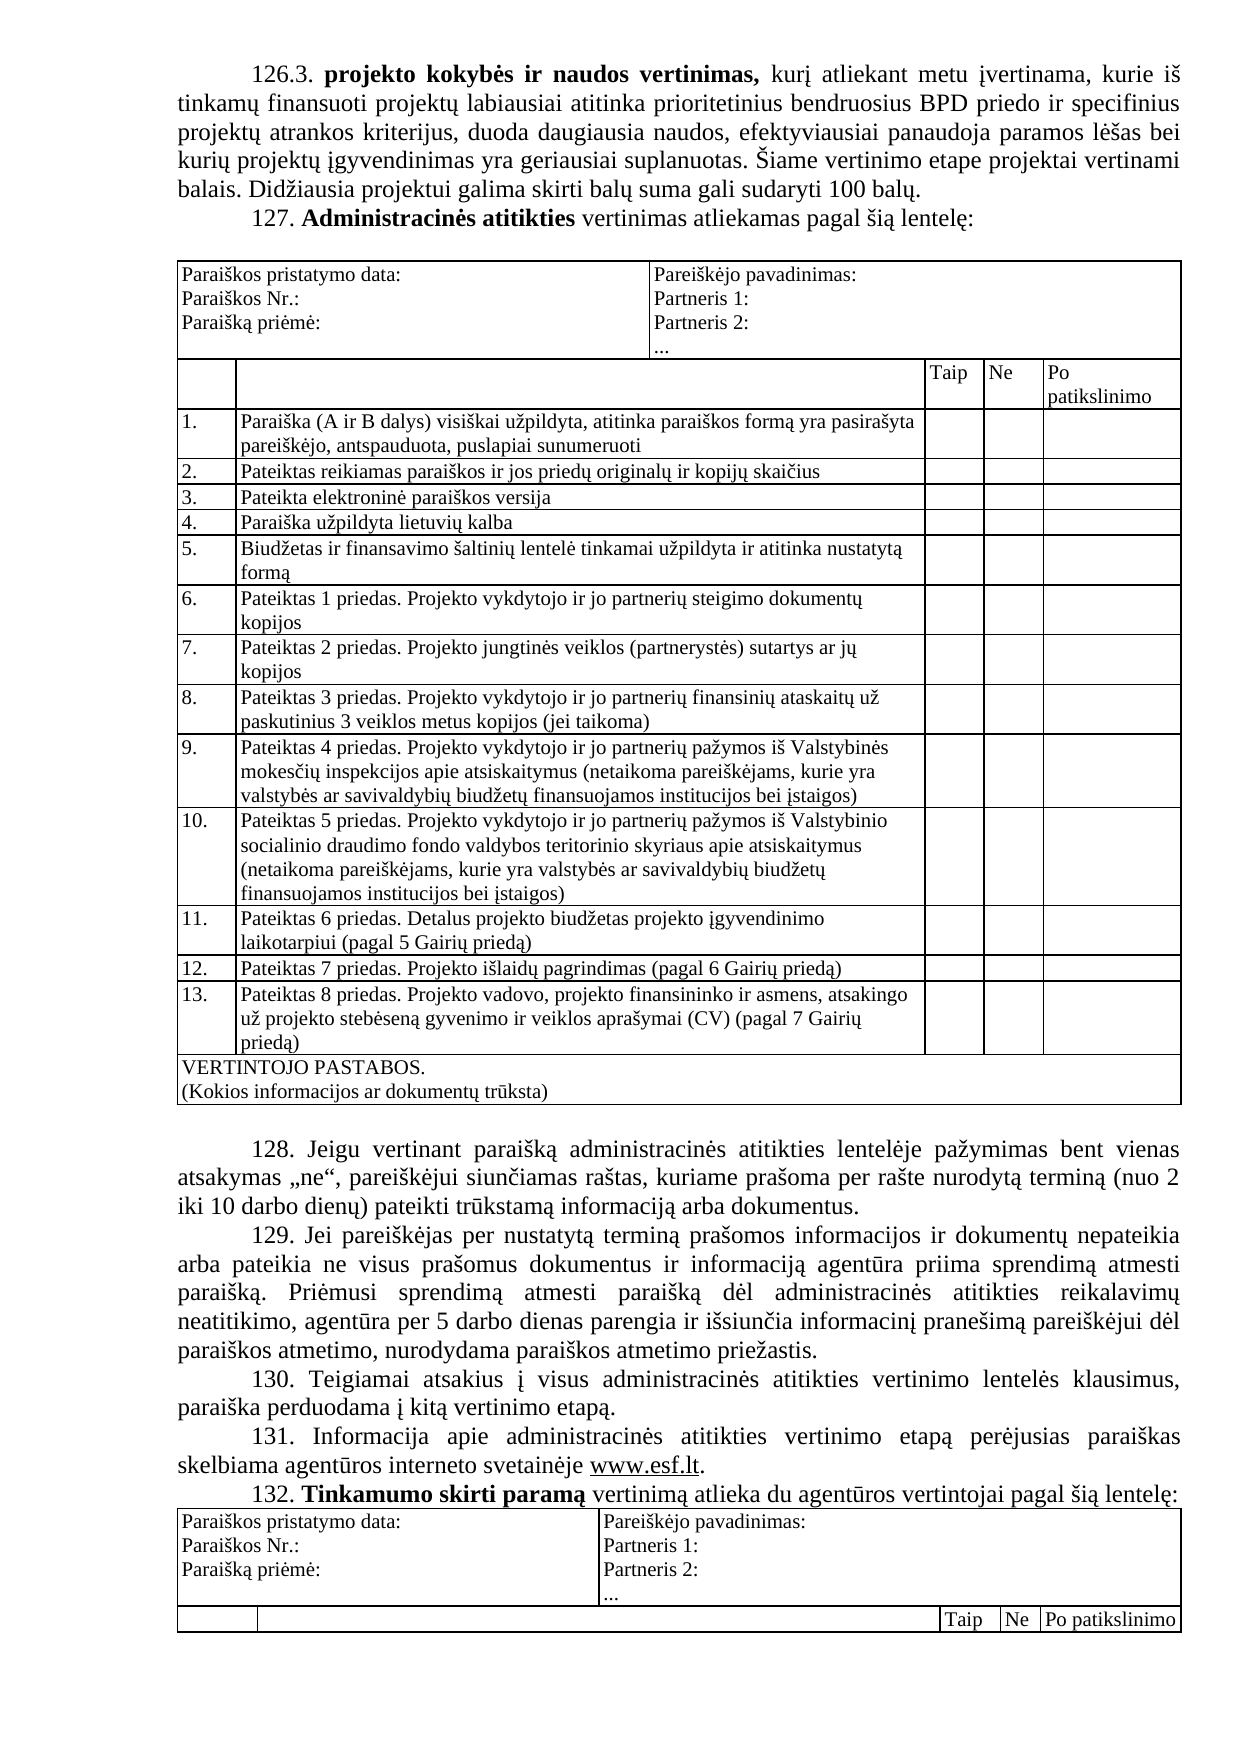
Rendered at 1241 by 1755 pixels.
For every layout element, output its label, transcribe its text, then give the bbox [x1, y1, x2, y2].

table_cell Taip [941, 1607, 1000, 1631]
table_cell 5. [178, 536, 235, 584]
table_cell Pateiktas 4 priedas. Projekto vykdytojo ir jo partnerių pažymos iš Valstybinės mokesčių inspekcijos apie atsiskaitymus (netaikoma pareiškėjams, kurie yra valstybės ar savivaldybių biudžetų finansuojamos institucijos bei įstaigos) [237, 735, 924, 807]
table_cell [926, 735, 983, 807]
table_header Pareiškėjo pavadinimas: Partneris 1: Partneris 2: ... [600, 1509, 1180, 1605]
text 126.3. projekto kokybės ir naudos vertinimas, kurį atliekant metu įvertinama, kurie iš tinkamų finansuoti projektų labiausiai atitinka prioritetinius bendruosius BPD priedo ir specifinius projektų atrankos kriterijus, duoda daugiausia naudos, efektyviausiai panaudoja paramos lėšas bei kurių projektų įgyvendinimas yra geriausiai suplanuotas. Šiame vertinimo etape projektai vertinami balais. Didžiausia projektui galima skirti balų suma gali sudaryti 100 balų. [177, 59, 1181, 203]
table_cell [926, 956, 983, 980]
table_cell Pateiktas 2 priedas. Projekto jungtinės veiklos (partnerystės) sutartys ar jų kopijos [237, 635, 924, 683]
table_cell [1044, 735, 1180, 807]
table_cell 12. [178, 956, 235, 980]
table_cell [1044, 485, 1180, 509]
table_cell Pateiktas 6 priedas. Detalus projekto biudžetas projekto įgyvendinimo laikotarpiui (pagal 5 Gairių priedą) [237, 906, 924, 954]
table_cell Paraiška užpildyta lietuvių kalba [237, 510, 924, 534]
table_cell [258, 1607, 939, 1631]
table_cell [926, 536, 983, 584]
table_cell 8. [178, 685, 235, 733]
table_cell [1044, 536, 1180, 584]
table_cell [985, 808, 1043, 905]
text 128. Jeigu vertinant paraišką administracinės atitikties lentelėje pažymimas bent vienas atsakymas „ne“, pareiškėjui siunčiamas raštas, kuriame prašoma per rašte nurodytą terminą (nuo 2 iki 10 darbo dienų) pateikti trūkstamą informaciją arba dokumentus. [177, 1134, 1181, 1220]
table_cell 1. [178, 410, 235, 457]
table_cell Pateiktas reikiamas paraiškos ir jos priedų originalų ir kopijų skaičius [237, 459, 924, 483]
table_cell [985, 485, 1043, 509]
table_cell 7. [178, 635, 235, 683]
table_header Pareiškėjo pavadinimas: Partneris 1: Partneris 2: ... [650, 262, 1180, 358]
table_cell [985, 956, 1043, 980]
table_cell [926, 808, 983, 905]
table_cell [985, 735, 1043, 807]
table_cell 9. [178, 735, 235, 807]
table_cell 4. [178, 510, 235, 534]
table_cell 2. [178, 459, 235, 483]
table_cell [1044, 586, 1180, 634]
table_cell [1044, 410, 1180, 457]
table_cell Po patikslinimo [1044, 360, 1180, 408]
table_header Paraiškos pristatymo data: Paraiškos Nr.: Paraišką priėmė: [178, 1509, 598, 1605]
table_cell Po patikslinimo [1041, 1607, 1180, 1631]
table_cell [985, 635, 1043, 683]
table_cell 10. [178, 808, 235, 905]
table_cell [1044, 982, 1180, 1054]
table_cell [926, 685, 983, 733]
table_cell [926, 906, 983, 954]
table_cell [1044, 510, 1180, 534]
table_cell Taip [926, 360, 983, 408]
table_cell [926, 410, 983, 457]
table_cell [178, 1607, 257, 1631]
table_cell [985, 510, 1043, 534]
table_cell Pateiktas 1 priedas. Projekto vykdytojo ir jo partnerių steigimo dokumentų kopijos [237, 586, 924, 634]
table_cell 3. [178, 485, 235, 509]
table_cell [985, 906, 1043, 954]
table_cell [1044, 459, 1180, 483]
table_cell Ne [1001, 1607, 1040, 1631]
table_header Paraiškos pristatymo data: Paraiškos Nr.: Paraišką priėmė: [178, 262, 649, 358]
table_cell 13. [178, 982, 235, 1054]
table_cell 6. [178, 586, 235, 634]
table_cell Pateiktas 7 priedas. Projekto išlaidų pagrindimas (pagal 6 Gairių priedą) [237, 956, 924, 980]
table_cell [926, 485, 983, 509]
text 131. Informacija apie administracinės atitikties vertinimo etapą perėjusias paraiškas skelbiama agentūros interneto svetainėje www.esf.lt. [177, 1421, 1181, 1479]
table_cell [926, 635, 983, 683]
table_cell [1044, 808, 1180, 905]
table_cell [926, 982, 983, 1054]
text 132. Tinkamumo skirti paramą vertinimą atlieka du agentūros vertintojai pagal šią lentelę: [177, 1479, 1181, 1507]
table_cell [926, 510, 983, 534]
table_cell Pateikta elektroninė paraiškos versija [237, 485, 924, 509]
table_cell [985, 459, 1043, 483]
table_cell Pateiktas 3 priedas. Projekto vykdytojo ir jo partnerių finansinių ataskaitų už paskutinius 3 veiklos metus kopijos (jei taikoma) [237, 685, 924, 733]
table_cell [926, 586, 983, 634]
table_cell Paraiška (A ir B dalys) visiškai užpildyta, atitinka paraiškos formą yra pasirašyta pareiškėjo, antspauduota, puslapiai sunumeruoti [237, 410, 924, 457]
table_cell [985, 410, 1043, 457]
text 129. Jei pareiškėjas per nustatytą terminą prašomos informacijos ir dokumentų nepateikia arba pateikia ne visus prašomus dokumentus ir informaciją agentūra priima sprendimą atmesti paraišką. Priėmusi sprendimą atmesti paraišką dėl administracinės atitikties reikalavimų neatitikimo, agentūra per 5 darbo dienas parengia ir išsiunčia informacinį pranešimą pareiškėjui dėl paraiškos atmetimo, nurodydama paraiškos atmetimo priežastis. [177, 1220, 1181, 1364]
table_cell [985, 982, 1043, 1054]
table_cell [1044, 685, 1180, 733]
table_cell [926, 459, 983, 483]
table_cell Pateiktas 8 priedas. Projekto vadovo, projekto finansininko ir asmens, atsakingo už projekto stebėseną gyvenimo ir veiklos aprašymai (CV) (pagal 7 Gairių priedą) [237, 982, 924, 1054]
table_cell [178, 360, 235, 408]
table_cell [1044, 635, 1180, 683]
text 130. Teigiamai atsakius į visus administracinės atitikties vertinimo lentelės klausimus, paraiška perduodama į kitą vertinimo etapą. [177, 1364, 1181, 1421]
table_cell [1044, 906, 1180, 954]
table_cell Pateiktas 5 priedas. Projekto vykdytojo ir jo partnerių pažymos iš Valstybinio socialinio draudimo fondo valdybos teritorinio skyriaus apie atsiskaitymus (netaikoma pareiškėjams, kurie yra valstybės ar savivaldybių biudžetų finansuojamos institucijos bei įstaigos) [237, 808, 924, 905]
table_cell Ne [985, 360, 1043, 408]
table_cell [237, 360, 924, 408]
text 127. Administracinės atitikties vertinimas atliekamas pagal šią lentelę: [177, 203, 1181, 232]
table_cell VERTINTOJO PASTABOS. (Kokios informacijos ar dokumentų trūksta) [178, 1055, 1180, 1103]
table_cell Biudžetas ir finansavimo šaltinių lentelė tinkamai užpildyta ir atitinka nustatytą formą [237, 536, 924, 584]
table_cell [985, 685, 1043, 733]
table_cell 11. [178, 906, 235, 954]
table_cell [1044, 956, 1180, 980]
table_cell [985, 586, 1043, 634]
table_cell [985, 536, 1043, 584]
